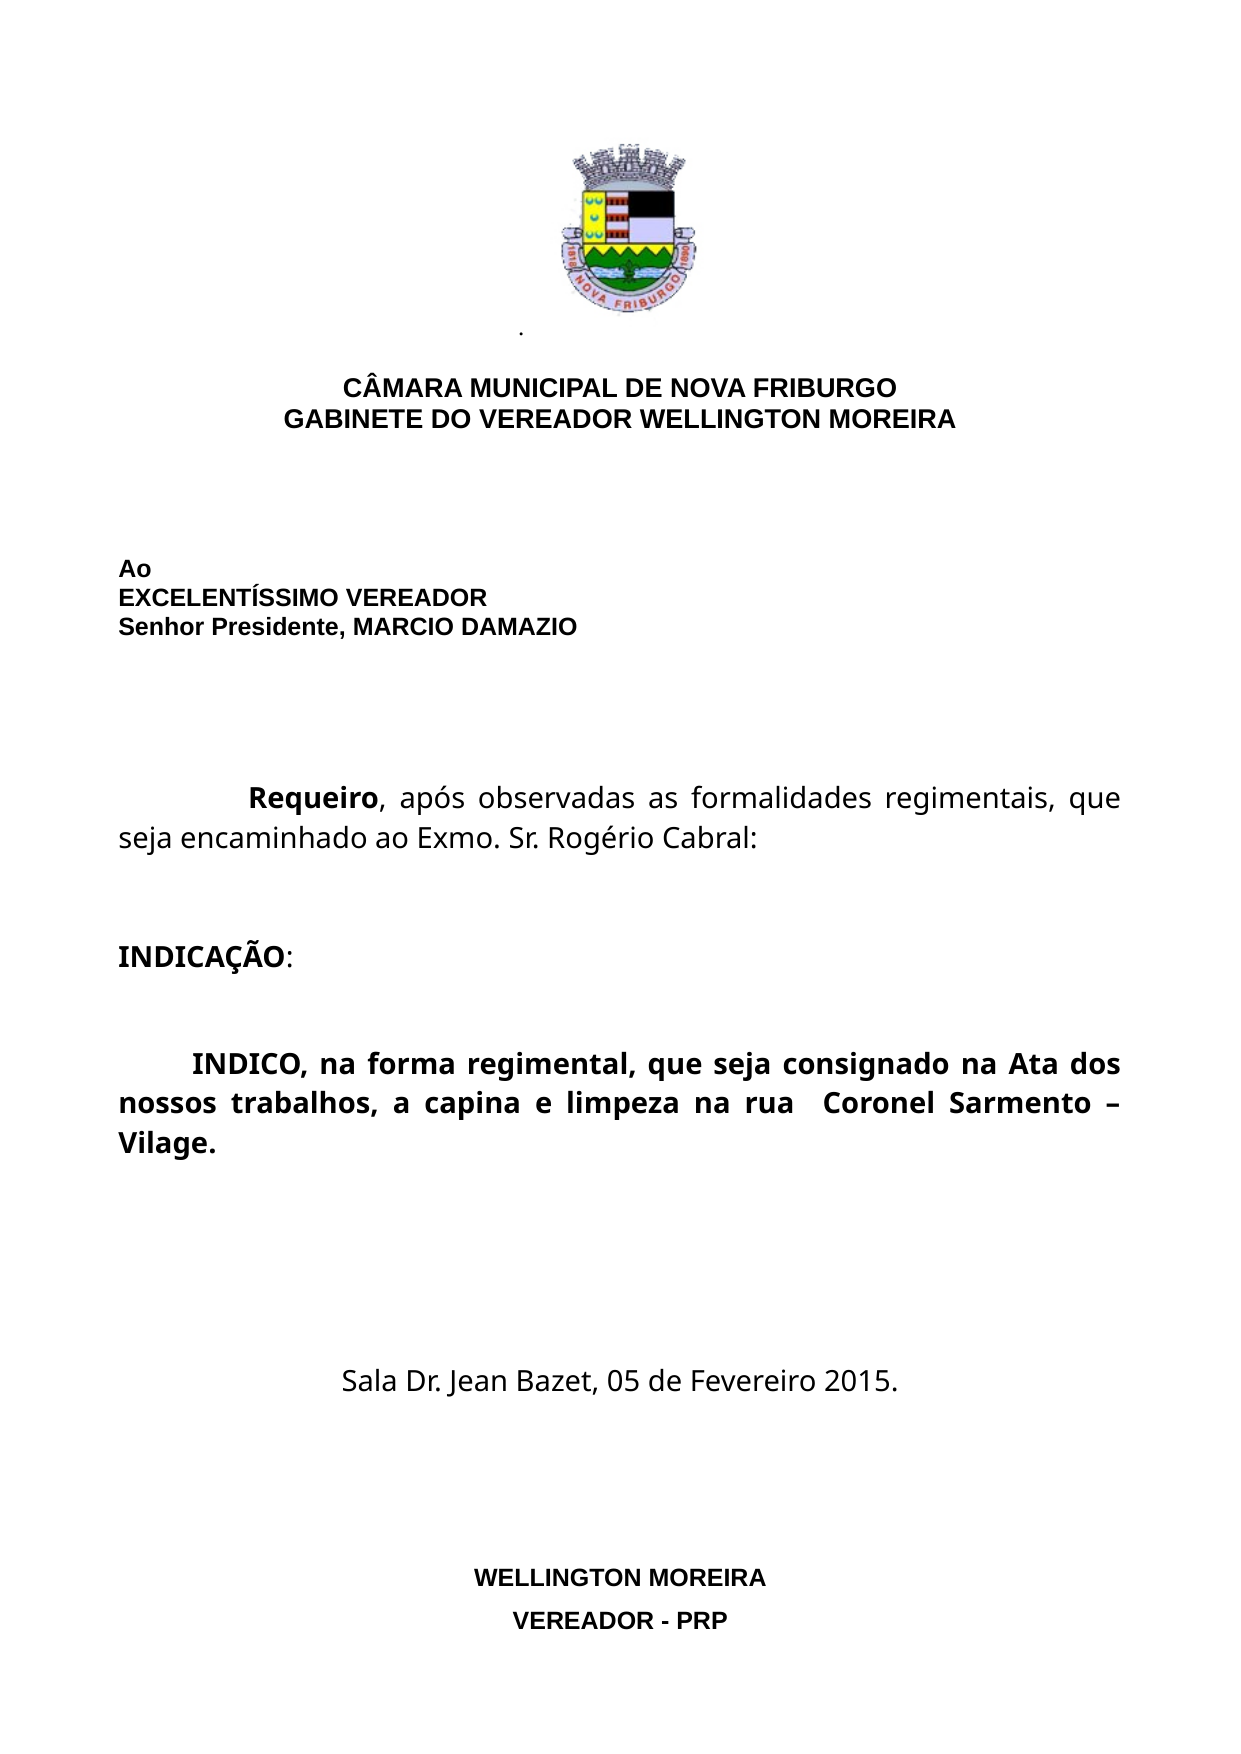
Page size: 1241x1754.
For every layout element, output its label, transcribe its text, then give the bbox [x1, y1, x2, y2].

text . [118, 118, 1122, 341]
text INDICO, na forma regimental, que seja consignado na Ata dos nossos trabalhos, a capina e limpeza na rua Coronel Sarmento – Vilage. [118, 1043, 1122, 1162]
picture [540, 127, 706, 327]
text Sala Dr. Jean Bazet, 05 de Fevereiro 2015. [118, 1361, 1122, 1400]
text INDICAÇÃO: [118, 936, 1122, 976]
text EXCELENTÍSSIMO VEREADOR [118, 583, 1122, 612]
text CÂMARA MUNICIPAL DE NOVA FRIBURGO [118, 372, 1122, 403]
text WELLINGTON MOREIRA [118, 1562, 1122, 1591]
text Senhor Presidente, MARCIO DAMAZIO [118, 612, 1122, 641]
text VEREADOR - PRP [118, 1606, 1122, 1634]
text Ao [118, 554, 1122, 583]
text Requeiro, após observadas as formalidades regimentais, que seja encaminhado ao Exmo. Sr. Rogério Cabral: [118, 778, 1122, 857]
text GABINETE DO VEREADOR WELLINGTON MOREIRA [118, 403, 1122, 434]
